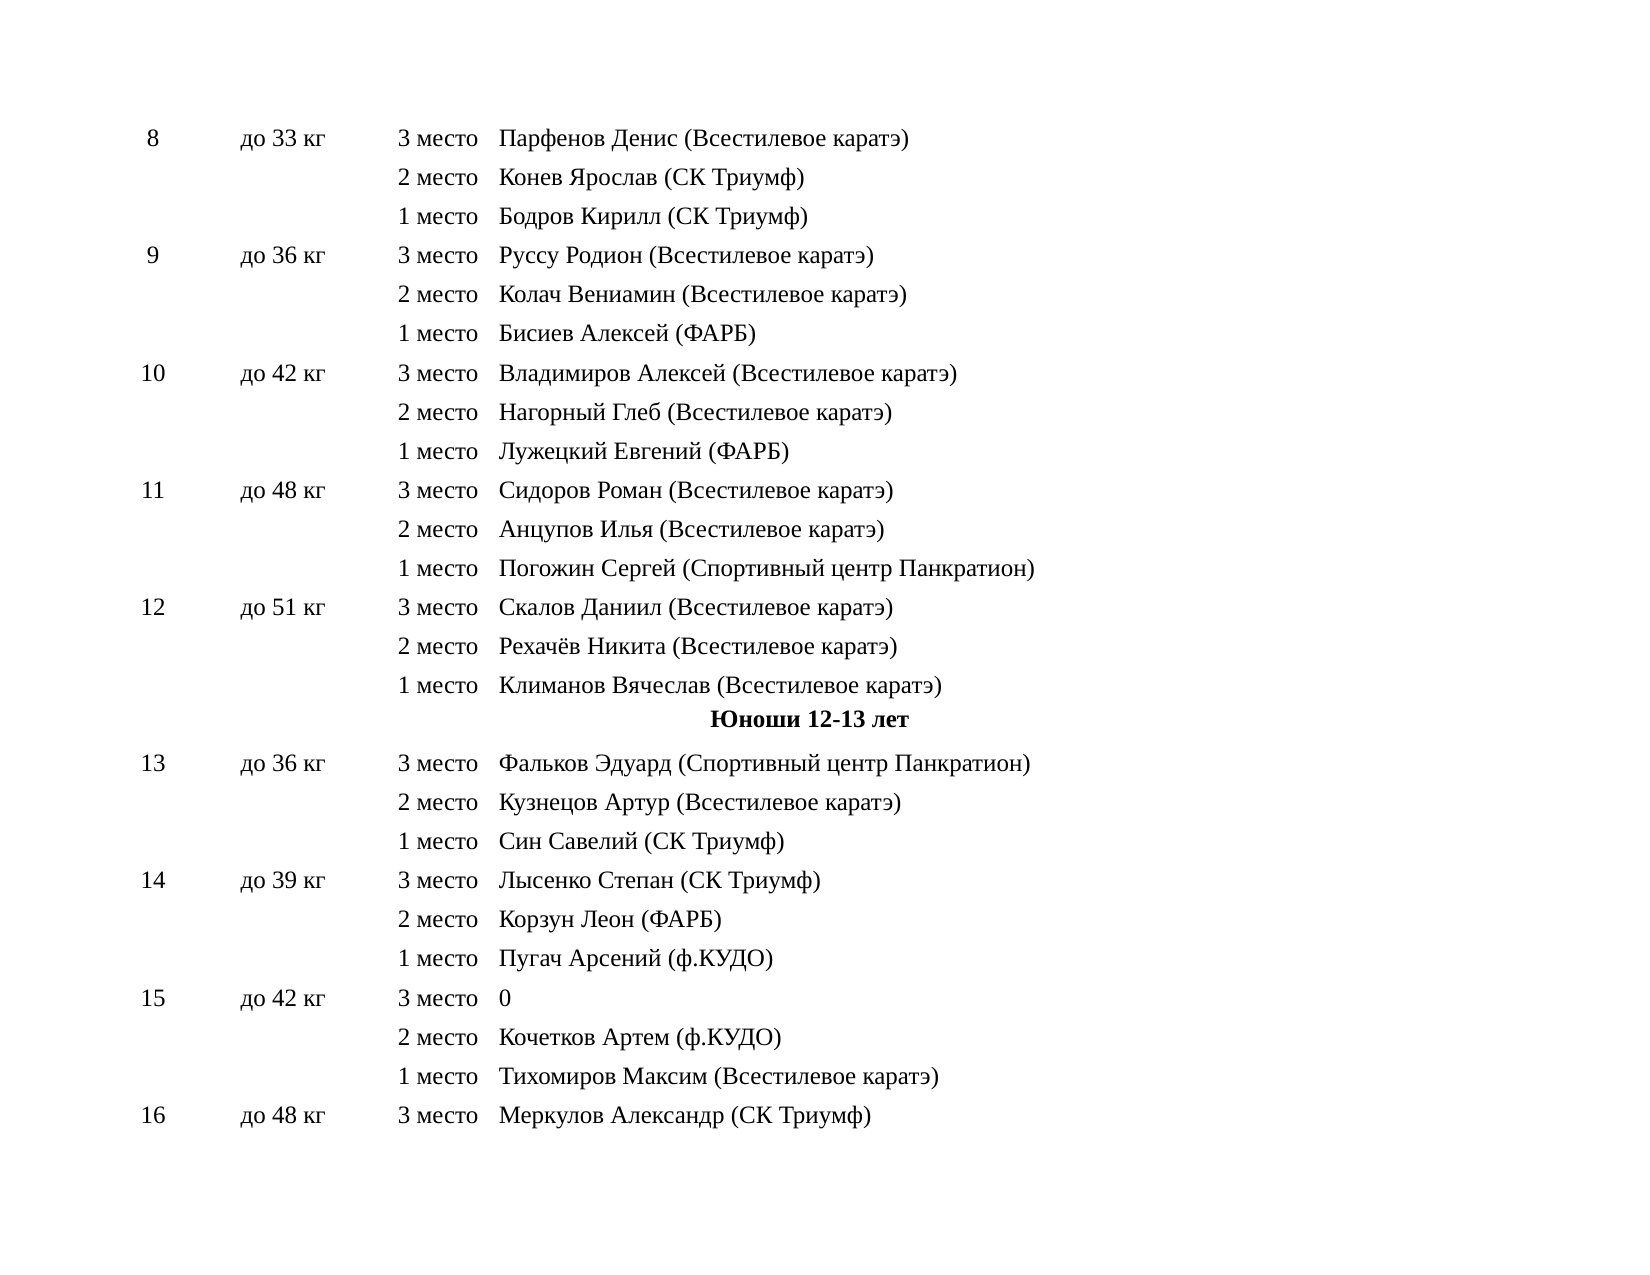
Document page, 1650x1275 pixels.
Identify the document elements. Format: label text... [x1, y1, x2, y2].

table_cell 1 место [381, 665, 495, 704]
table_cell [194, 392, 372, 431]
table_cell 3 место [381, 978, 495, 1017]
table_cell Бисиев Алексей (ФАРБ) [495, 314, 1503, 352]
table_cell [194, 509, 372, 548]
table_cell [1503, 196, 1507, 235]
table_cell Лужецкий Евгений (ФАРБ) [495, 431, 1503, 470]
table_cell 1 место [381, 821, 495, 860]
table_cell [1503, 352, 1507, 392]
table_cell [372, 782, 376, 821]
table_cell Климанов Вячеслав (Всестилевое каратэ) [495, 665, 1503, 704]
table_cell [1503, 782, 1507, 821]
table_cell 16 [112, 1095, 194, 1134]
table_cell Нагорный Глеб (Всестилевое каратэ) [495, 392, 1503, 431]
table_cell 2 место [381, 626, 495, 665]
table_cell до 48 кг [194, 470, 372, 509]
table_cell 8 [112, 118, 194, 157]
table_cell [1503, 548, 1507, 587]
table_cell 2 место [381, 157, 495, 196]
table_cell [376, 743, 381, 782]
table_cell Корзун Леон (ФАРБ) [495, 899, 1503, 938]
table_cell [112, 1017, 194, 1056]
table_cell [1503, 978, 1507, 1017]
table_cell 3 место [381, 470, 495, 509]
table_cell [1503, 939, 1507, 977]
table_cell [372, 314, 376, 352]
table_cell до 42 кг [194, 978, 372, 1017]
table_cell Парфенов Денис (Всестилевое каратэ) [495, 118, 1503, 157]
table_cell [1503, 470, 1507, 509]
table_cell [1503, 157, 1507, 196]
table_cell Кузнецов Артур (Всестилевое каратэ) [495, 782, 1503, 821]
table_cell 2 место [381, 899, 495, 938]
table_cell [194, 548, 372, 587]
table_cell [376, 587, 381, 626]
table_cell [112, 548, 194, 587]
table_cell [194, 314, 372, 352]
table_cell [112, 196, 194, 235]
table_cell [372, 157, 376, 196]
table_cell [1503, 509, 1507, 548]
table_cell 3 место [381, 860, 495, 899]
table_cell до 33 кг [194, 118, 372, 157]
table_cell [376, 1056, 381, 1095]
table_cell [376, 509, 381, 548]
table_cell [1503, 665, 1507, 704]
table_cell [376, 548, 381, 587]
table_cell [112, 274, 194, 313]
table_cell [376, 939, 381, 977]
table_cell 10 [112, 352, 194, 392]
table_cell Лысенко Степан (СК Триумф) [495, 860, 1503, 899]
table_cell 2 место [381, 392, 495, 431]
table_cell [376, 899, 381, 938]
table_cell 1 место [381, 1056, 495, 1095]
table_cell Погожин Сергей (Спортивный центр Панкратион) [495, 548, 1503, 587]
table_cell 3 место [381, 235, 495, 274]
table_cell [376, 821, 381, 860]
table_cell [376, 782, 381, 821]
table_cell 2 место [381, 274, 495, 313]
table_cell [1503, 860, 1507, 899]
table_cell 0 [495, 978, 1503, 1017]
table_cell 2 место [381, 1017, 495, 1056]
table_cell Фальков Эдуард (Спортивный центр Панкратион) [495, 743, 1503, 782]
table_cell 3 место [381, 352, 495, 392]
table_cell 3 место [381, 587, 495, 626]
table_cell [372, 196, 376, 235]
table_cell [194, 1056, 372, 1095]
table_cell [376, 860, 381, 899]
table_cell [376, 470, 381, 509]
table_cell до 51 кг [194, 587, 372, 626]
table_cell [372, 274, 376, 313]
table_cell до 36 кг [194, 743, 372, 782]
table_cell 3 место [381, 1095, 495, 1134]
table_cell Скалов Даниил (Всестилевое каратэ) [495, 587, 1503, 626]
table_cell Сидоров Роман (Всестилевое каратэ) [495, 470, 1503, 509]
table_cell [1503, 235, 1507, 274]
table_cell [1503, 587, 1507, 626]
table_cell [112, 626, 194, 665]
table_cell [194, 899, 372, 938]
table_cell [112, 939, 194, 977]
table_cell 1 место [381, 548, 495, 587]
table_cell [112, 157, 194, 196]
table_cell [194, 626, 372, 665]
table_cell Кочетков Артем (ф.КУДО) [495, 1017, 1503, 1056]
table_cell [376, 1095, 381, 1134]
table_cell [372, 821, 376, 860]
table_cell [372, 1056, 376, 1095]
table_cell [1503, 1056, 1507, 1095]
table_cell [112, 314, 194, 352]
table_cell [376, 235, 381, 274]
table_cell Рехачёв Никита (Всестилевое каратэ) [495, 626, 1503, 665]
table_cell [376, 978, 381, 1017]
table_cell [372, 899, 376, 938]
table_cell [1503, 1017, 1507, 1056]
table_cell 2 место [381, 509, 495, 548]
table_cell [376, 314, 381, 352]
table_cell 1 место [381, 431, 495, 470]
table_cell 3 место [381, 118, 495, 157]
table_cell Тихомиров Максим (Всестилевое каратэ) [495, 1056, 1503, 1095]
table_cell до 42 кг [194, 352, 372, 392]
table_cell 1 место [381, 314, 495, 352]
table_cell до 39 кг [194, 860, 372, 899]
table_cell [372, 743, 376, 782]
table_cell [1503, 821, 1507, 860]
table_cell [1503, 743, 1507, 782]
table_cell [376, 392, 381, 431]
table_cell [1503, 1095, 1507, 1134]
table_cell 1 место [381, 196, 495, 235]
table_cell [376, 118, 381, 157]
table_cell [376, 274, 381, 313]
table_cell [1503, 431, 1507, 470]
table_cell Пугач Арсений (ф.КУДО) [495, 939, 1503, 977]
table_cell [372, 978, 376, 1017]
table_cell [112, 665, 194, 704]
table_cell [372, 939, 376, 977]
table_cell [376, 196, 381, 235]
table_cell [1503, 314, 1507, 352]
table_cell Колач Вениамин (Всестилевое каратэ) [495, 274, 1503, 313]
table_cell 11 [112, 470, 194, 509]
table_cell [372, 626, 376, 665]
table_cell 13 [112, 743, 194, 782]
table_cell [372, 352, 376, 392]
table_cell 14 [112, 860, 194, 899]
table_cell Владимиров Алексей (Всестилевое каратэ) [495, 352, 1503, 392]
table_cell [194, 821, 372, 860]
table_cell Руссу Родион (Всестилевое каратэ) [495, 235, 1503, 274]
table_cell [372, 665, 376, 704]
table_cell [376, 1017, 381, 1056]
table_cell [1503, 392, 1507, 431]
table_cell [112, 392, 194, 431]
table_cell [372, 548, 376, 587]
table_cell до 48 кг [194, 1095, 372, 1134]
table_cell [372, 587, 376, 626]
table_cell [372, 1095, 376, 1134]
table_cell [1503, 274, 1507, 313]
table_cell [372, 235, 376, 274]
table_cell [194, 274, 372, 313]
table_cell [1503, 626, 1507, 665]
table_cell Анцупов Илья (Всестилевое каратэ) [495, 509, 1503, 548]
table_cell [372, 860, 376, 899]
table_cell 2 место [381, 782, 495, 821]
table_cell 12 [112, 587, 194, 626]
table_cell Конев Ярослав (СК Триумф) [495, 157, 1503, 196]
table_cell [372, 1017, 376, 1056]
table_cell [112, 899, 194, 938]
table_cell до 36 кг [194, 235, 372, 274]
table_cell 3 место [381, 743, 495, 782]
table_cell [1503, 118, 1507, 157]
table_cell [376, 665, 381, 704]
table_cell [194, 939, 372, 977]
table_cell [194, 157, 372, 196]
table_cell [194, 1017, 372, 1056]
table_cell Меркулов Александр (СК Триумф) [495, 1095, 1503, 1134]
table_cell [194, 431, 372, 470]
table_cell Бодров Кирилл (СК Триумф) [495, 196, 1503, 235]
table_cell [376, 431, 381, 470]
table_cell [112, 821, 194, 860]
table_cell [372, 509, 376, 548]
table_cell [376, 157, 381, 196]
table_cell [194, 665, 372, 704]
table_cell [112, 782, 194, 821]
table_cell [112, 431, 194, 470]
table_cell [112, 1056, 194, 1095]
table_cell [194, 782, 372, 821]
table_cell [372, 118, 376, 157]
table_cell [112, 509, 194, 548]
table_cell [376, 626, 381, 665]
table_cell Син Савелий (СК Триумф) [495, 821, 1503, 860]
table_cell 9 [112, 235, 194, 274]
table_cell [1503, 899, 1507, 938]
table_cell Юноши 12-13 лет [112, 704, 1507, 743]
table_cell [372, 392, 376, 431]
table_cell [372, 431, 376, 470]
table_cell [372, 470, 376, 509]
table_cell 1 место [381, 939, 495, 977]
table_cell [376, 352, 381, 392]
table_cell [194, 196, 372, 235]
table_cell 15 [112, 978, 194, 1017]
